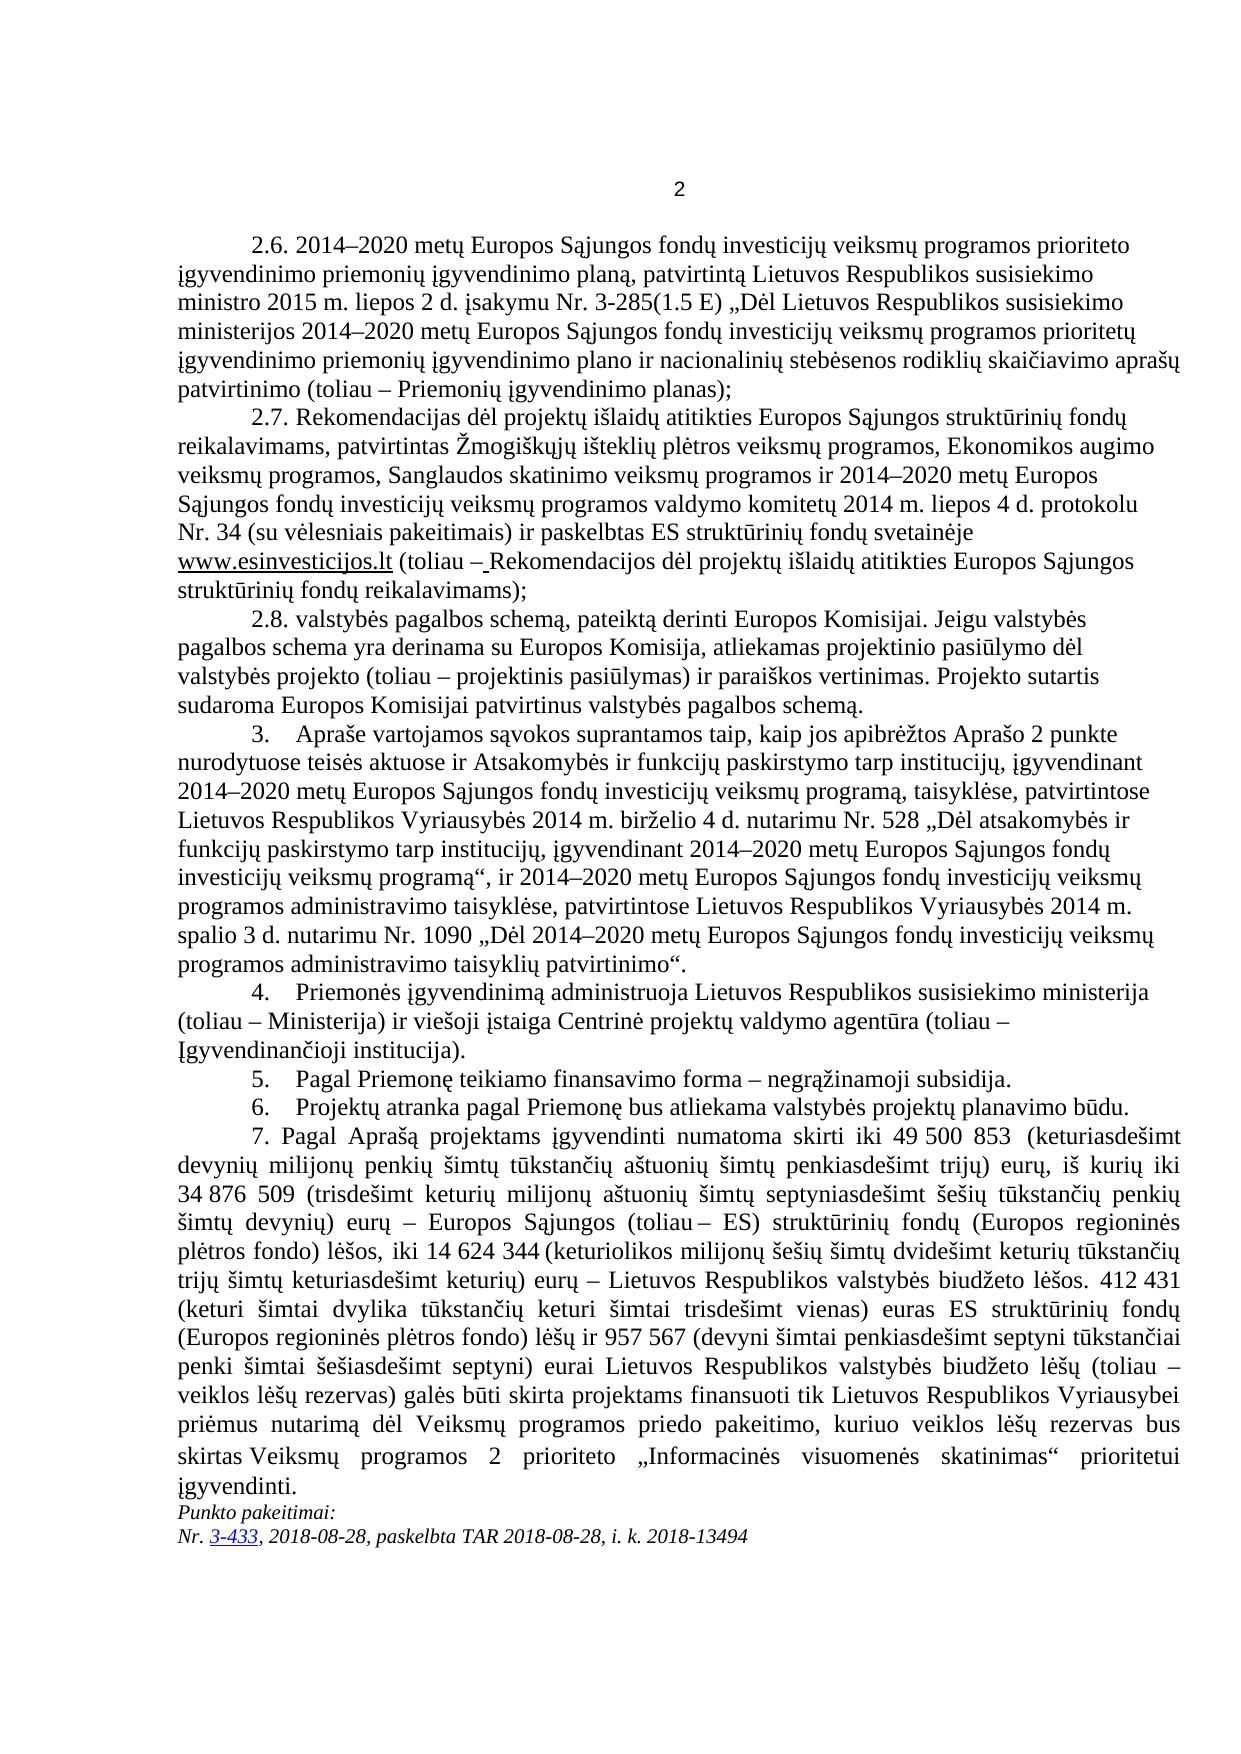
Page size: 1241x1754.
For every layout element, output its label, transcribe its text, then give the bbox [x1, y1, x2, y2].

text 5. Pagal Priemonę teikiamo finansavimo forma – negrąžinamoji subsidija. [177, 1064, 1181, 1092]
text 3. Apraše vartojamos sąvokos suprantamos taip, kaip jos apibrėžtos Aprašo 2 punkte nurodytuose teisės aktuose ir Atsakomybės ir funkcijų paskirstymo tarp institucijų, įgyvendinant 2014–2020 metų Europos Sąjungos fondų investicijų veiksmų programą, taisyklėse, patvirtintose Lietuvos Respublikos Vyriausybės 2014 m. birželio 4 d. nutarimu Nr. 528 „Dėl atsakomybės ir funkcijų paskirstymo tarp institucijų, įgyvendinant 2014–2020 metų Europos Sąjungos fondų investicijų veiksmų programą“, ir 2014–2020 metų Europos Sąjungos fondų investicijų veiksmų programos administravimo taisyklėse, patvirtintose Lietuvos Respublikos Vyriausybės 2014 m. spalio 3 d. nutarimu Nr. 1090 „Dėl 2014–2020 metų Europos Sąjungos fondų investicijų veiksmų programos administravimo taisyklių patvirtinimo“. [177, 719, 1181, 977]
text 4. Priemonės įgyvendinimą administruoja Lietuvos Respublikos susisiekimo ministerija (toliau – Ministerija) ir viešoji įstaiga Centrinė projektų valdymo agentūra (toliau – Įgyvendinančioji institucija). [177, 977, 1181, 1064]
text 7. Pagal Aprašą projektams įgyvendinti numatoma skirti iki 49 500 853 (keturiasdešimt devynių milijonų penkių šimtų tūkstančių aštuonių šimtų penkiasdešimt trijų) eurų, iš kurių iki 34 876 509 (trisdešimt keturių milijonų aštuonių šimtų septyniasdešimt šešių tūkstančių penkių šimtų devynių) eurų – Europos Sąjungos (toliau – ES) struktūrinių fondų (Europos regioninės plėtros fondo) lėšos, iki 14 624 344 (keturiolikos milijonų šešių šimtų dvidešimt keturių tūkstančių trijų šimtų keturiasdešimt keturių) eurų – Lietuvos Respublikos valstybės biudžeto lėšos. 412 431 (keturi šimtai dvylika tūkstančių keturi šimtai trisdešimt vienas) euras ES struktūrinių fondų (Europos regioninės plėtros fondo) lėšų ir 957 567 (devyni šimtai penkiasdešimt septyni tūkstančiai penki šimtai šešiasdešimt septyni) eurai Lietuvos Respublikos valstybės biudžeto lėšų (toliau – veiklos lėšų rezervas) galės būti skirta projektams finansuoti tik Lietuvos Respublikos Vyriausybei priėmus nutarimą dėl Veiksmų programos priedo pakeitimo, kuriuo veiklos lėšų rezervas bus skirtas Veiksmų programos 2 prioriteto „Informacinės visuomenės skatinimas“ prioritetui įgyvendinti. [177, 1121, 1181, 1500]
text 2.7. Rekomendacijas dėl projektų išlaidų atitikties Europos Sąjungos struktūrinių fondų reikalavimams, patvirtintas Žmogiškųjų išteklių plėtros veiksmų programos, Ekonomikos augimo veiksmų programos, Sanglaudos skatinimo veiksmų programos ir 2014–2020 metų Europos Sąjungos fondų investicijų veiksmų programos valdymo komitetų 2014 m. liepos 4 d. protokolu Nr. 34 (su vėlesniais pakeitimais) ir paskelbtas ES struktūrinių fondų svetainėje www.esinvesticijos.lt (toliau – Rekomendacijos dėl projektų išlaidų atitikties Europos Sąjungos struktūrinių fondų reikalavimams); [177, 402, 1181, 604]
text 6. Projektų atranka pagal Priemonę bus atliekama valstybės projektų planavimo būdu. [177, 1092, 1181, 1121]
text Punkto pakeitimai: [177, 1500, 1181, 1524]
text Nr. 3-433, 2018-08-28, paskelbta TAR 2018-08-28, i. k. 2018-13494 [177, 1524, 1181, 1548]
text 2.8. valstybės pagalbos schemą, pateiktą derinti Europos Komisijai. Jeigu valstybės pagalbos schema yra derinama su Europos Komisija, atliekamas projektinio pasiūlymo dėl valstybės projekto (toliau – projektinis pasiūlymas) ir paraiškos vertinimas. Projekto sutartis sudaroma Europos Komisijai patvirtinus valstybės pagalbos schemą. [177, 604, 1181, 719]
text 2.6. 2014–2020 metų Europos Sąjungos fondų investicijų veiksmų programos prioriteto įgyvendinimo priemonių įgyvendinimo planą, patvirtintą Lietuvos Respublikos susisiekimo ministro 2015 m. liepos 2 d. įsakymu Nr. 3-285(1.5 E) „Dėl Lietuvos Respublikos susisiekimo ministerijos 2014–2020 metų Europos Sąjungos fondų investicijų veiksmų programos prioritetų įgyvendinimo priemonių įgyvendinimo plano ir nacionalinių stebėsenos rodiklių skaičiavimo aprašų patvirtinimo (toliau – Priemonių įgyvendinimo planas); [177, 230, 1181, 402]
